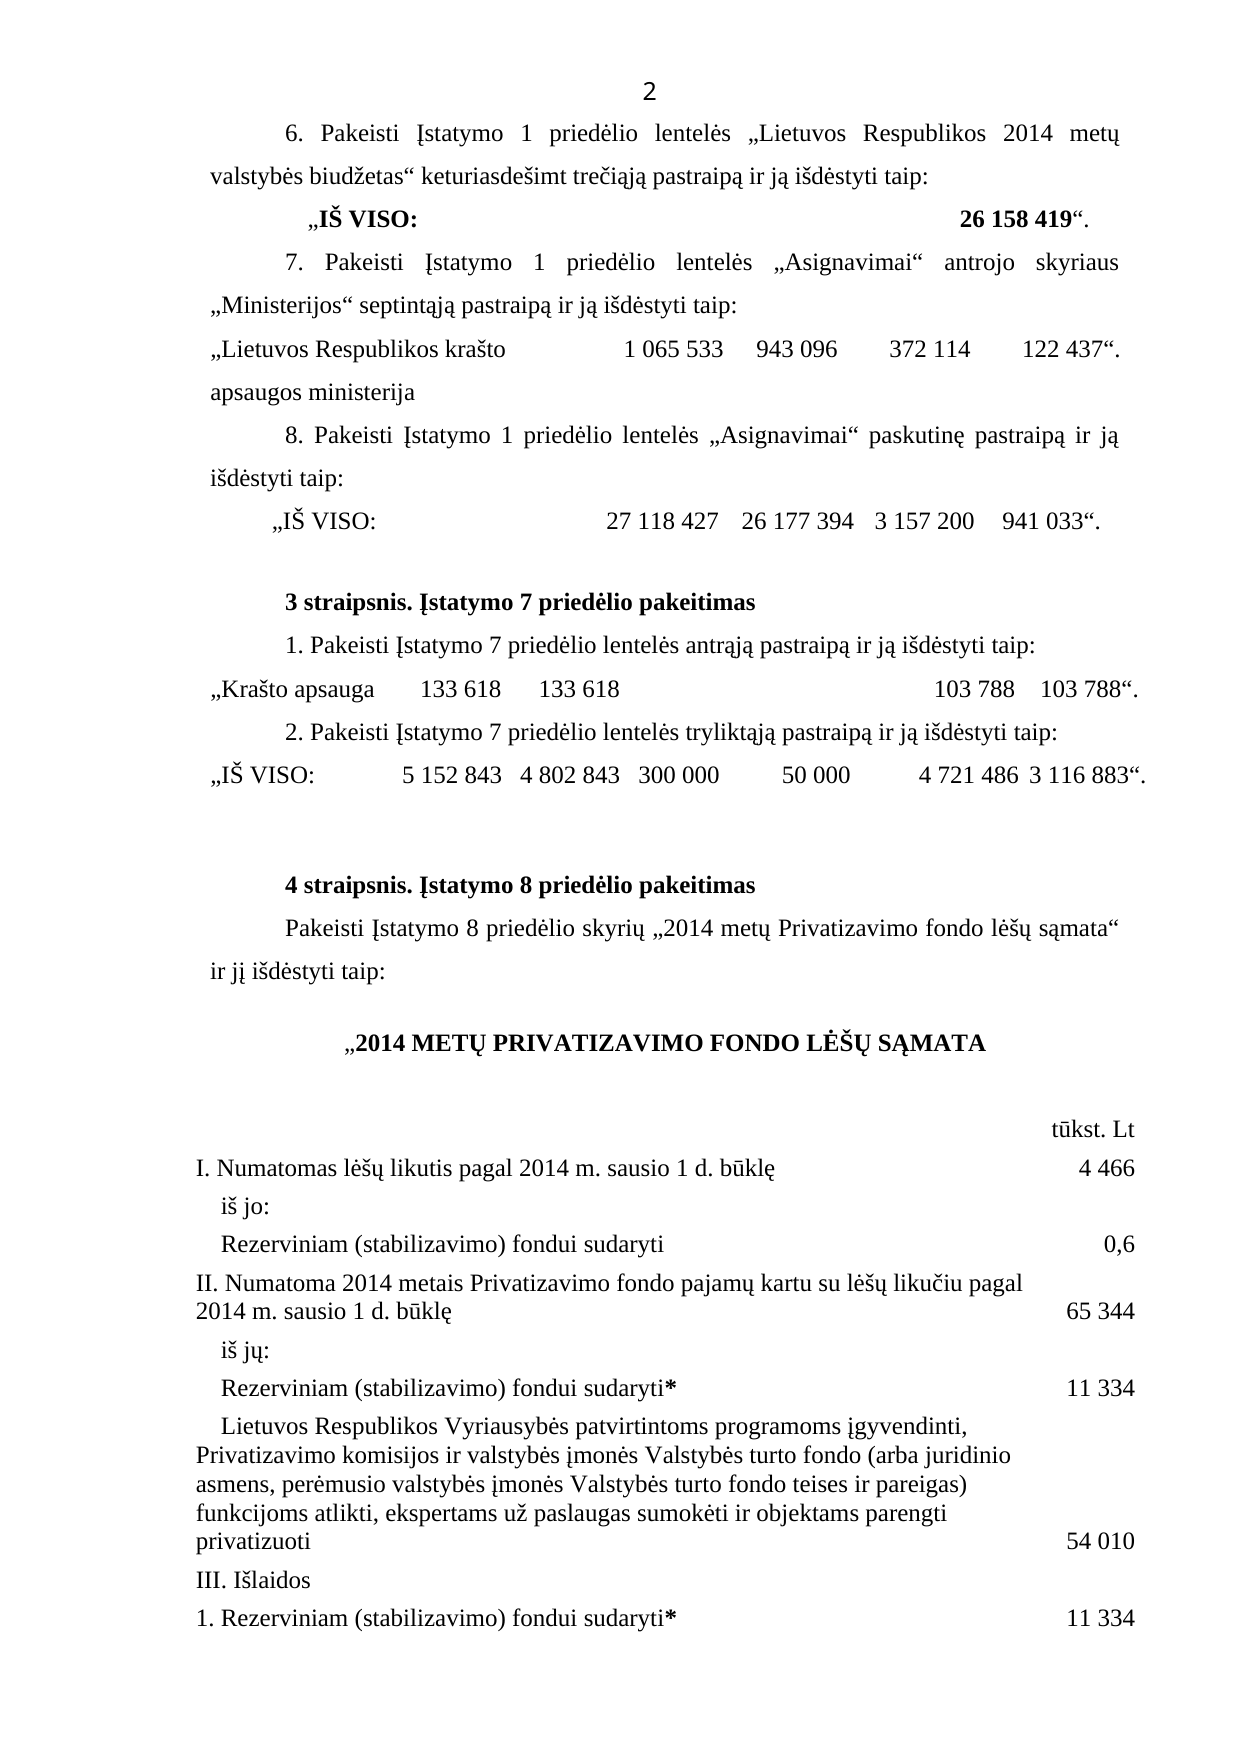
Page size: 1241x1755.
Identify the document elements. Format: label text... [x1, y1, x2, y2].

table_header 3 116 883“. [1026, 760, 1161, 803]
table_cell [708, 1325, 1042, 1363]
table_cell [608, 1181, 707, 1220]
table_cell 0,6 [1043, 1220, 1146, 1258]
table_cell [308, 1325, 407, 1363]
table_cell [508, 1325, 607, 1363]
table_header 941 033“. [999, 506, 1137, 549]
table_cell [864, 549, 999, 587]
table_header „IŠ VISO: [194, 506, 603, 549]
table_cell 65 344 [1043, 1258, 1146, 1325]
table_header 27 118 427 [603, 506, 728, 549]
text „2014 METŲ PRIVATIZAVIMO FONDO LĖŠŲ SĄMATA [210, 1028, 1120, 1057]
table_cell Rezerviniam (stabilizavimo) fondui sudaryti* [184, 1364, 1042, 1402]
table_cell [508, 1181, 607, 1220]
table_cell iš jo: [184, 1181, 307, 1220]
table_cell [1043, 1181, 1146, 1220]
text 3 straipsnis. Įstatymo 7 priedėlio pakeitimas [210, 587, 1120, 616]
table_header 26 158 419“. [948, 204, 1107, 247]
table_header 26 177 394 [728, 506, 864, 549]
table_cell II. Numatoma 2014 metais Privatizavimo fondo pajamų kartu su lėšų likučiu pagal 2014 m. sausio 1 d. būklę [184, 1258, 1042, 1325]
table_header „IŠ VISO: [169, 760, 397, 803]
table_cell [408, 1325, 507, 1363]
text 8. Pakeisti Įstatymo 1 priedėlio lentelės „Asignavimai“ paskutinę pastraipą ir ją išdėstyti taip: [210, 420, 1120, 492]
table_cell [608, 1555, 707, 1593]
table_cell Lietuvos Respublikos Vyriausybės patvirtintoms programoms įgyvendinti, Privatizavimo komisijos ir valstybės įmonės Valstybės turto fondo (arba juridinio asmens, perėmusio valstybės įmonės Valstybės turto fondo teises ir pareigas) funkcijoms atlikti, ekspertams už paslaugas sumokėti ir objektams parengti privatizuoti [184, 1402, 1042, 1555]
table_header 3 157 200 [864, 506, 999, 549]
table_header [184, 1105, 1042, 1143]
table_cell 54 010 [1043, 1402, 1146, 1555]
table_cell 4 466 [1043, 1143, 1146, 1181]
table_cell [1043, 1325, 1146, 1363]
table_cell [308, 1181, 407, 1220]
table_cell 11 334 [1043, 1364, 1146, 1402]
table_cell [194, 549, 603, 587]
table_cell [999, 549, 1137, 587]
table_header „Lietuvos Respublikos krašto apsaugos ministerija [184, 334, 593, 420]
table_cell 1. Rezerviniam (stabilizavimo) fondui sudaryti* [184, 1594, 1042, 1632]
text 6. Pakeisti Įstatymo 1 priedėlio lentelės „Lietuvos Respublikos 2014 metų valstybės biudžetas“ keturiasdešimt trečiąją pastraipą ir ją išdėstyti taip: [210, 118, 1120, 190]
table_cell [408, 1181, 507, 1220]
table_header „IŠ VISO: [221, 204, 948, 247]
table_header 4 721 486 [914, 760, 1026, 803]
table_cell I. Numatomas lėšų likutis pagal 2014 m. sausio 1 d. būklę [184, 1143, 1042, 1181]
table_header 133 618 [522, 674, 636, 717]
table_header [636, 674, 789, 717]
table_header 300 000 [627, 760, 779, 803]
table_cell 11 334 [1043, 1594, 1146, 1632]
text Pakeisti Įstatymo 8 priedėlio skyrių „2014 metų Privatizavimo fondo lėšų sąmata“ ir jį išdėstyti taip: [210, 913, 1120, 985]
table_header [789, 674, 925, 717]
table_header 122 437“. [1018, 334, 1147, 420]
table_header 1 065 533 [593, 334, 734, 420]
table_cell [603, 549, 728, 587]
text 1. Pakeisti Įstatymo 7 priedėlio lentelės antrąją pastraipą ir ją išdėstyti taip: [210, 631, 1120, 659]
text 2. Pakeisti Įstatymo 7 priedėlio lentelės tryliktąją pastraipą ir ją išdėstyti taip: [210, 717, 1120, 745]
table_cell [508, 1555, 607, 1593]
table_cell [728, 549, 864, 587]
table_header 372 114 [882, 334, 1018, 420]
table_cell III. Išlaidos [184, 1555, 407, 1593]
table_cell [708, 1181, 1042, 1220]
table_cell Rezerviniam (stabilizavimo) fondui sudaryti [184, 1220, 1042, 1258]
table_header 103 788“. [1037, 674, 1155, 717]
table_header „Krašto apsauga [175, 674, 406, 717]
table_header 133 618 [406, 674, 522, 717]
table_cell iš jų: [184, 1325, 307, 1363]
table_header 103 788 [925, 674, 1037, 717]
table_header 4 802 843 [513, 760, 627, 803]
table_header 5 152 843 [397, 760, 513, 803]
table_header tūkst. Lt [1043, 1105, 1146, 1143]
text 7. Pakeisti Įstatymo 1 priedėlio lentelės „Asignavimai“ antrojo skyriaus „Ministerijos“ septintąją pastraipą ir ją išdėstyti taip: [210, 247, 1120, 319]
table_header 943 096 [734, 334, 882, 420]
table_cell [408, 1555, 507, 1593]
table_header 50 000 [779, 760, 914, 803]
text 4 straipsnis. Įstatymo 8 priedėlio pakeitimas [210, 870, 1120, 899]
table_cell [1043, 1555, 1146, 1593]
table_cell [708, 1555, 1042, 1593]
table_cell [608, 1325, 707, 1363]
